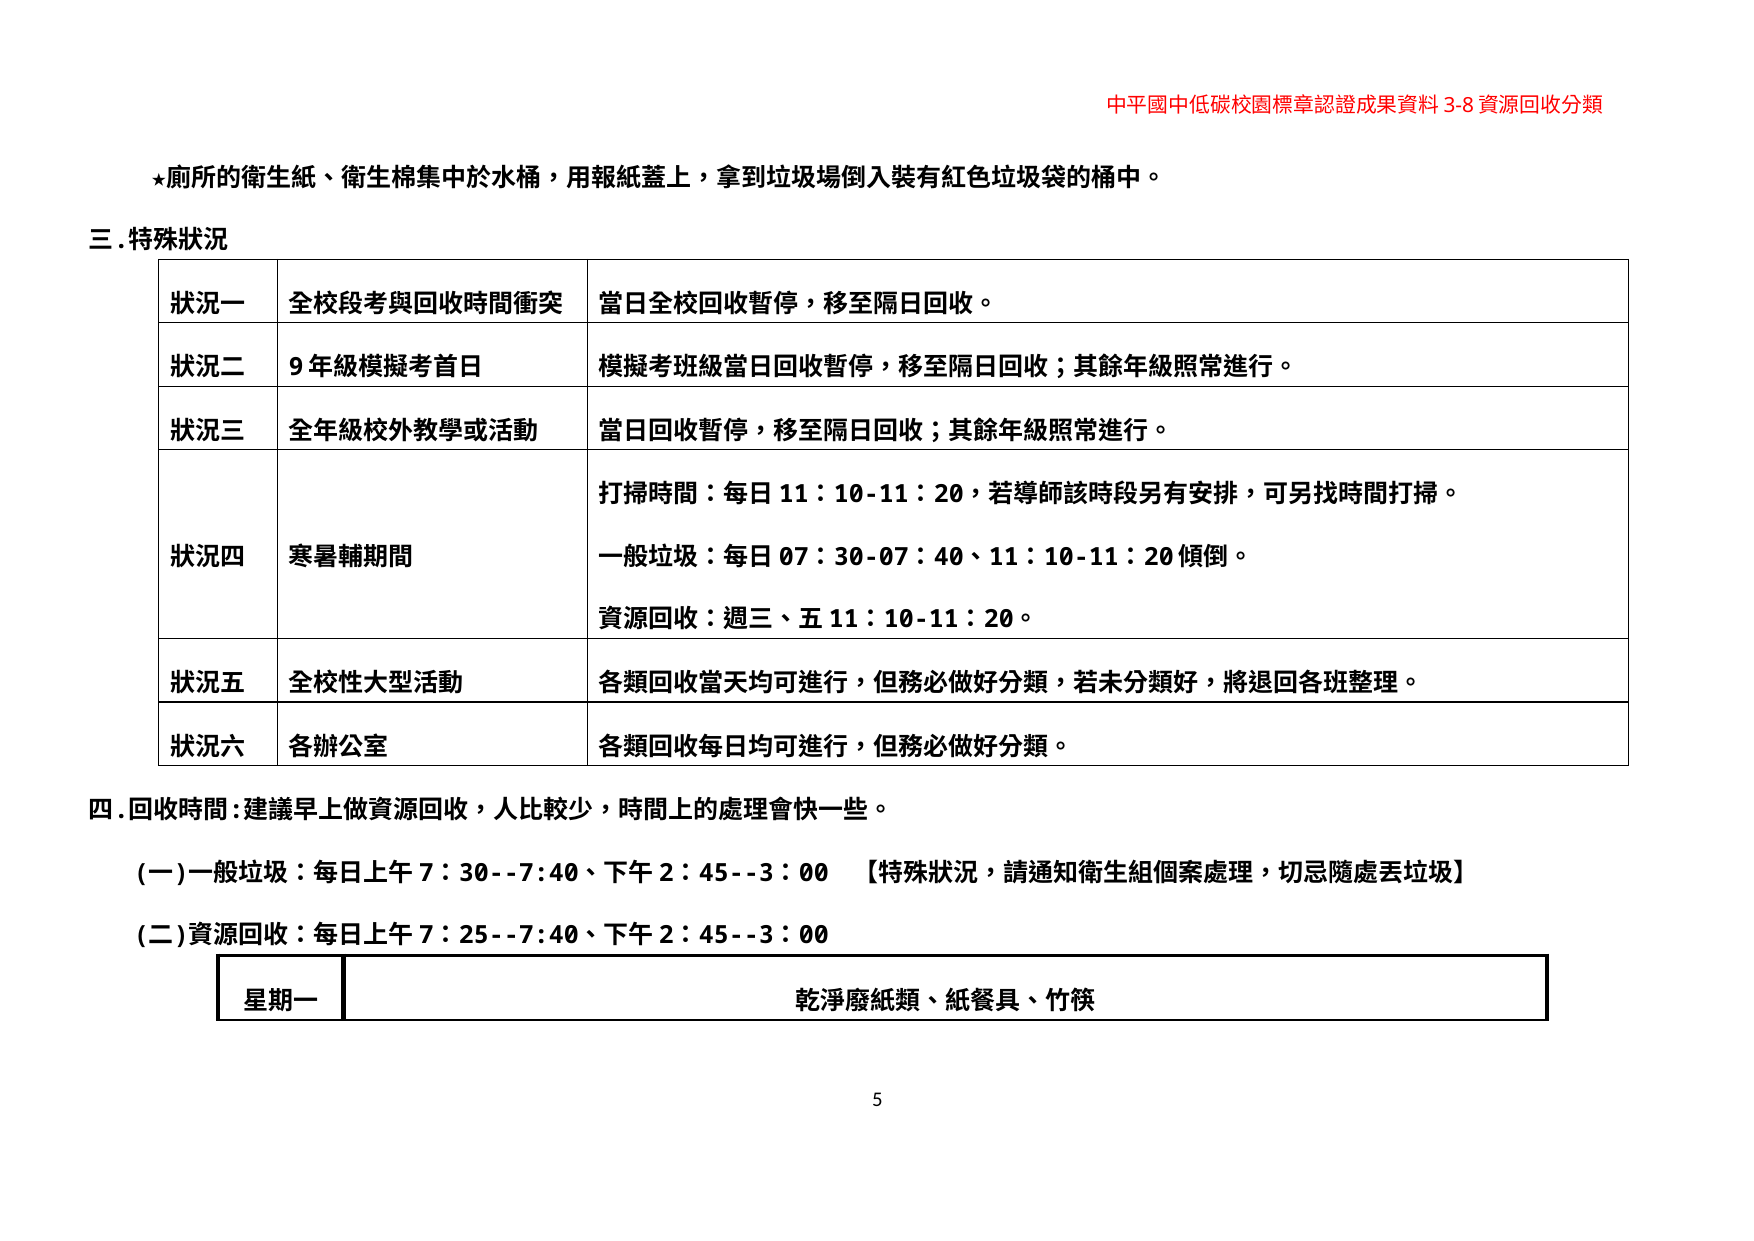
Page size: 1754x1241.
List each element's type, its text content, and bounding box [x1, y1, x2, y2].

text 三.特殊狀況 [89, 196, 1665, 259]
table_cell 當日回收暫停，移至隔日回收；其餘年級照常進行。 [588, 387, 1628, 449]
table_cell 打掃時間：每日11：10-11：20，若導師該時段另有安排，可另找時間打掃。 一般垃圾：每日07：30-07：40、11：10-11：20傾倒。 資源回收：週三、五11：10-11：20。 [588, 450, 1628, 638]
table_cell 各類回收當天均可進行，但務必做好分類，若未分類好，將退回各班整理。 [588, 639, 1628, 701]
table_cell 寒暑輔期間 [278, 450, 587, 638]
table_cell 模擬考班級當日回收暫停，移至隔日回收；其餘年級照常進行。 [588, 323, 1628, 386]
table_header 乾淨廢紙類、紙餐具、竹筷 [346, 957, 1545, 1019]
table_cell 狀況五 [159, 639, 277, 701]
text 四.回收時間:建議早上做資源回收，人比較少，時間上的處理會快一些。 [89, 766, 1665, 828]
table_cell 各類回收每日均可進行，但務必做好分類。 [588, 703, 1628, 765]
text ★廁所的衛生紙、衛生棉集中於水桶，用報紙蓋上，拿到垃圾場倒入裝有紅色垃圾袋的桶中。 [89, 134, 1665, 196]
table_cell 狀況六 [159, 703, 277, 765]
table_header 星期一 [220, 957, 341, 1019]
table_header 狀況一 [159, 260, 277, 322]
table_cell 全年級校外教學或活動 [278, 387, 587, 449]
table_header 當日全校回收暫停，移至隔日回收。 [588, 260, 1628, 322]
table_cell 全校性大型活動 [278, 639, 587, 701]
table_cell 狀況三 [159, 387, 277, 449]
text (二)資源回收：每日上午7：25--7:40、下午2：45--3：00 [89, 891, 1665, 953]
table_cell 各辦公室 [278, 703, 587, 765]
table_cell 9年級模擬考首日 [278, 323, 587, 386]
table_cell 狀況四 [159, 450, 277, 638]
text (一)一般垃圾：每日上午7：30--7:40、下午2：45--3：00 【特殊狀況，請通知衛生組個案處理，切忌隨處丟垃圾】 [89, 828, 1665, 891]
table_header 全校段考與回收時間衝突 [278, 260, 587, 322]
table_cell 狀況二 [159, 323, 277, 386]
